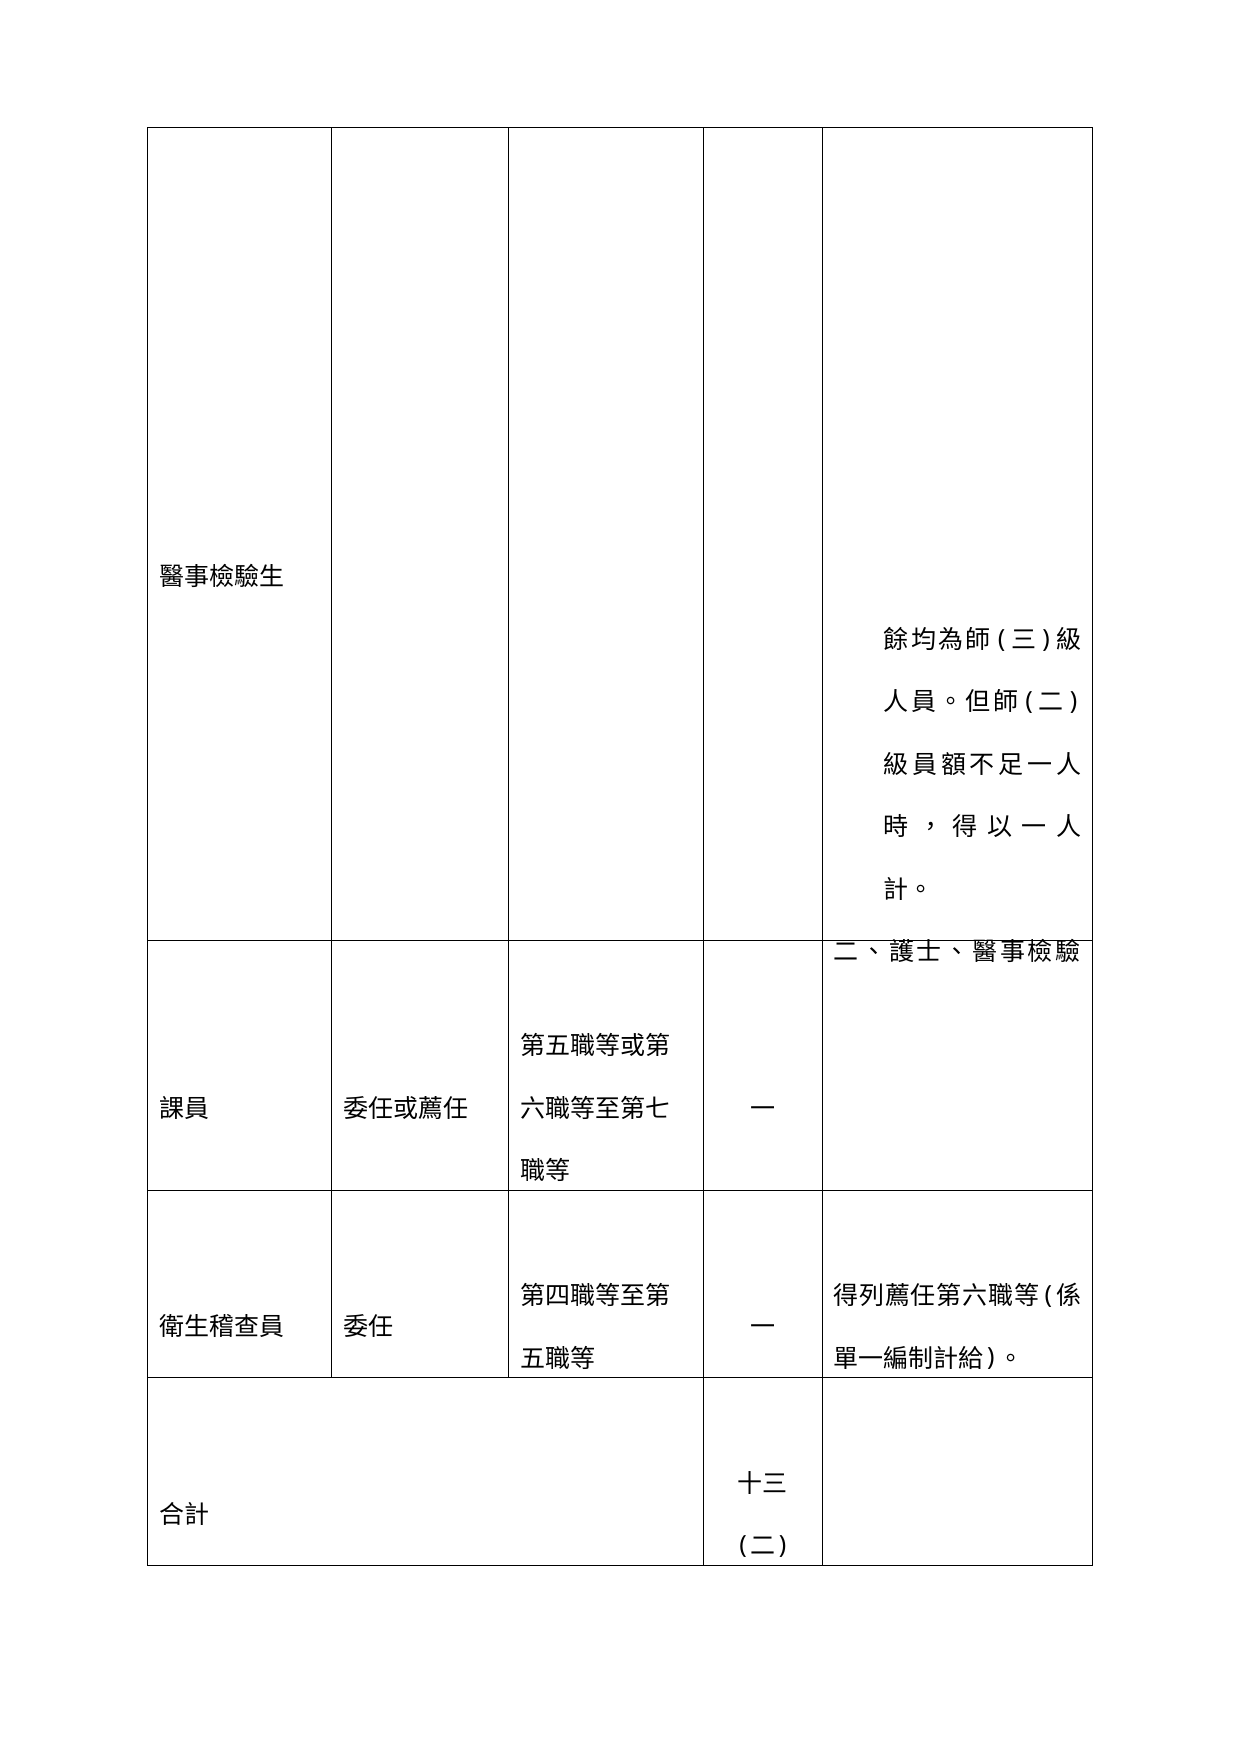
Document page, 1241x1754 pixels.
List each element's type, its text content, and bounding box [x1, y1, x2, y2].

table_cell 十三 (二) [704, 1378, 822, 1564]
table_cell 課員 [148, 941, 331, 1189]
table_cell 一 [704, 1191, 822, 1377]
table_cell [823, 1378, 1092, 1564]
table_cell 衛生稽查員 [148, 1191, 331, 1377]
table_cell 委任或薦任 [332, 941, 508, 1189]
table_cell [823, 941, 1092, 1189]
table_cell 委任 [332, 1191, 508, 1377]
table_cell [509, 128, 703, 939]
table_cell 一、護理師、醫事檢驗師之合計員額，其中師(二)級人員不得高於百分之十五，其餘均為師(三)級人員。但師(二)級員額不足一人時，得以一人計。 二、護士、醫事檢驗生員額上限為八人。但其員額如改以護理師、醫事檢驗師進用時，計入師級員額計算。 [823, 128, 1092, 939]
table_cell 得列薦任第六職等(係單一編制計給)。 [823, 1191, 1092, 1377]
table_cell 一 [704, 941, 822, 1189]
table_cell [977, 955, 992, 960]
table_cell [332, 128, 508, 939]
table_cell 第四職等至第五職等 [509, 1191, 703, 1377]
table_cell [704, 128, 822, 939]
table_cell 合計 [148, 1378, 703, 1564]
table_cell 醫事檢驗生 [148, 128, 331, 939]
table_cell 第五職等或第六職等至第七職等 [509, 941, 703, 1189]
